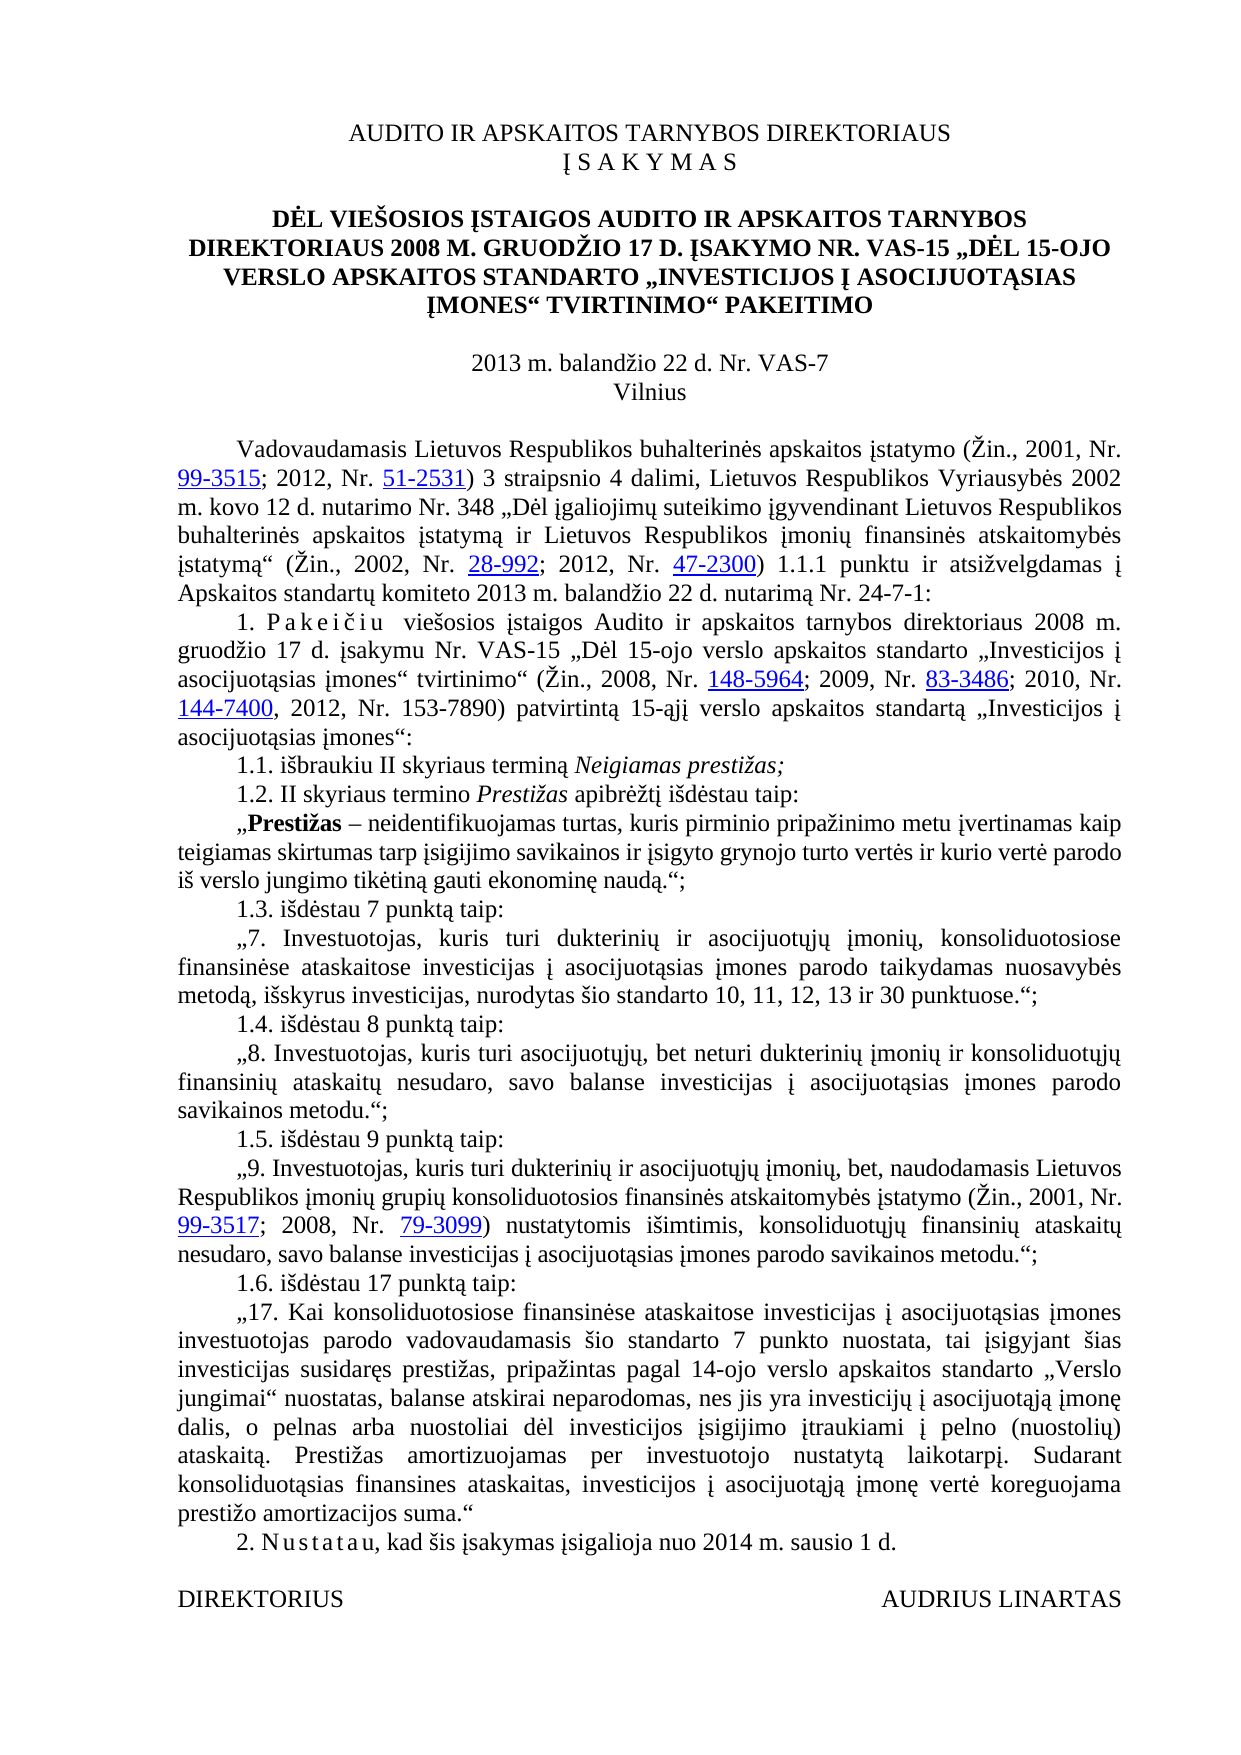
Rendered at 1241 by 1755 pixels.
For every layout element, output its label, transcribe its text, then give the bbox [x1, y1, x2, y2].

text Direktorius Audrius Linartas [177, 1584, 1122, 1613]
text Audito ir apskaitos tarnybos direktoriaus [177, 118, 1122, 147]
text „Prestižas – neidentifikuojamas turtas, kuris pirminio pripažinimo metu įvertinamas kaip teigiamas skirtumas tarp įsigijimo savikainos ir įsigyto grynojo turto vertės ir kurio vertė parodo iš verslo jungimo tikėtiną gauti ekonominę naudą.“; [177, 808, 1122, 894]
text 1.5. išdėstau 9 punktą taip: [177, 1124, 1122, 1153]
text 2013 m. balandžio 22 d. Nr. VAS-7 [177, 348, 1122, 377]
text 1.2. II skyriaus termino Prestižas apibrėžtį išdėstau taip: [177, 779, 1122, 808]
text 1.6. išdėstau 17 punktą taip: [177, 1268, 1122, 1297]
text 1.1. išbraukiu II skyriaus terminą Neigiamas prestižas; [177, 751, 1122, 779]
text Į S A K Y M A S [177, 147, 1122, 176]
text „17. Kai konsoliduotosiose finansinėse ataskaitose investicijas į asocijuotąsias įmones investuotojas parodo vadovaudamasis šio standarto 7 punkto nuostata, tai įsigyjant šias investicijas susidaręs prestižas, pripažintas pagal 14-ojo verslo apskaitos standarto „Verslo jungimai“ nuostatas, balanse atskirai neparodomas, nes jis yra investicijų į asocijuotąją įmonę dalis, o pelnas arba nuostoliai dėl investicijos įsigijimo įtraukiami į pelno (nuostolių) ataskaitą. Prestižas amortizuojamas per investuotojo nustatytą laikotarpį. Sudarant konsoliduotąsias finansines ataskaitas, investicijos į asocijuotąją įmonę vertė koreguojama prestižo amortizacijos suma.“ [177, 1297, 1122, 1527]
text Vilnius [177, 377, 1122, 406]
text DĖL VIEŠOSIOS ĮSTAIGOS AUDITO IR APSKAITOS TARNYBOS DIREKTORIAUS 2008 m. gruodžio 17 d. ĮSAKYMO Nr. VAS-15 „DĖL 15-OJO VERSLO APSKAITOS STANDARTO „INVESTICIJOS Į ASOCIJUOTĄSIAS ĮMONES“ TVIRTINIMO“ PAKEITIMO [177, 204, 1122, 319]
text „8. Investuotojas, kuris turi asocijuotųjų, bet neturi dukterinių įmonių ir konsoliduotųjų finansinių ataskaitų nesudaro, savo balanse investicijas į asocijuotąsias įmones parodo savikainos metodu.“; [177, 1038, 1122, 1124]
text Vadovaudamasis Lietuvos Respublikos buhalterinės apskaitos įstatymo (Žin., 2001, Nr. 99-3515; 2012, Nr. 51-2531) 3 straipsnio 4 dalimi, Lietuvos Respublikos Vyriausybės 2002 m. kovo 12 d. nutarimo Nr. 348 „Dėl įgaliojimų suteikimo įgyvendinant Lietuvos Respublikos buhalterinės apskaitos įstatymą ir Lietuvos Respublikos įmonių finansinės atskaitomybės įstatymą“ (Žin., 2002, Nr. 28-992; 2012, Nr. 47-2300) 1.1.1 punktu ir atsižvelgdamas į Apskaitos standartų komiteto 2013 m. balandžio 22 d. nutarimą Nr. 24-7-1: [177, 434, 1122, 607]
text „9. Investuotojas, kuris turi dukterinių ir asocijuotųjų įmonių, bet, naudodamasis Lietuvos Respublikos įmonių grupių konsoliduotosios finansinės atskaitomybės įstatymo (Žin., 2001, Nr. 99-3517; 2008, Nr. 79-3099) nustatytomis išimtimis, konsoliduotųjų finansinių ataskaitų nesudaro, savo balanse investicijas į asocijuotąsias įmones parodo savikainos metodu.“; [177, 1153, 1122, 1268]
text 1.3. išdėstau 7 punktą taip: [177, 894, 1122, 923]
text 1. Pakeičiu viešosios įstaigos Audito ir apskaitos tarnybos direktoriaus 2008 m. gruodžio 17 d. įsakymu Nr. VAS-15 „Dėl 15-ojo verslo apskaitos standarto „Investicijos į asocijuotąsias įmones“ tvirtinimo“ (Žin., 2008, Nr. 148-5964; 2009, Nr. 83-3486; 2010, Nr. 144-7400, 2012, Nr. 153-7890) patvirtintą 15-ąjį verslo apskaitos standartą „Investicijos į asocijuotąsias įmones“: [177, 607, 1122, 751]
text 1.4. išdėstau 8 punktą taip: [177, 1009, 1122, 1038]
text „7. Investuotojas, kuris turi dukterinių ir asocijuotųjų įmonių, konsoliduotosiose finansinėse ataskaitose investicijas į asocijuotąsias įmones parodo taikydamas nuosavybės metodą, išskyrus investicijas, nurodytas šio standarto 10, 11, 12, 13 ir 30 punktuose.“; [177, 923, 1122, 1009]
text 2. Nustatau, kad šis įsakymas įsigalioja nuo 2014 m. sausio 1 d. [177, 1527, 1122, 1556]
